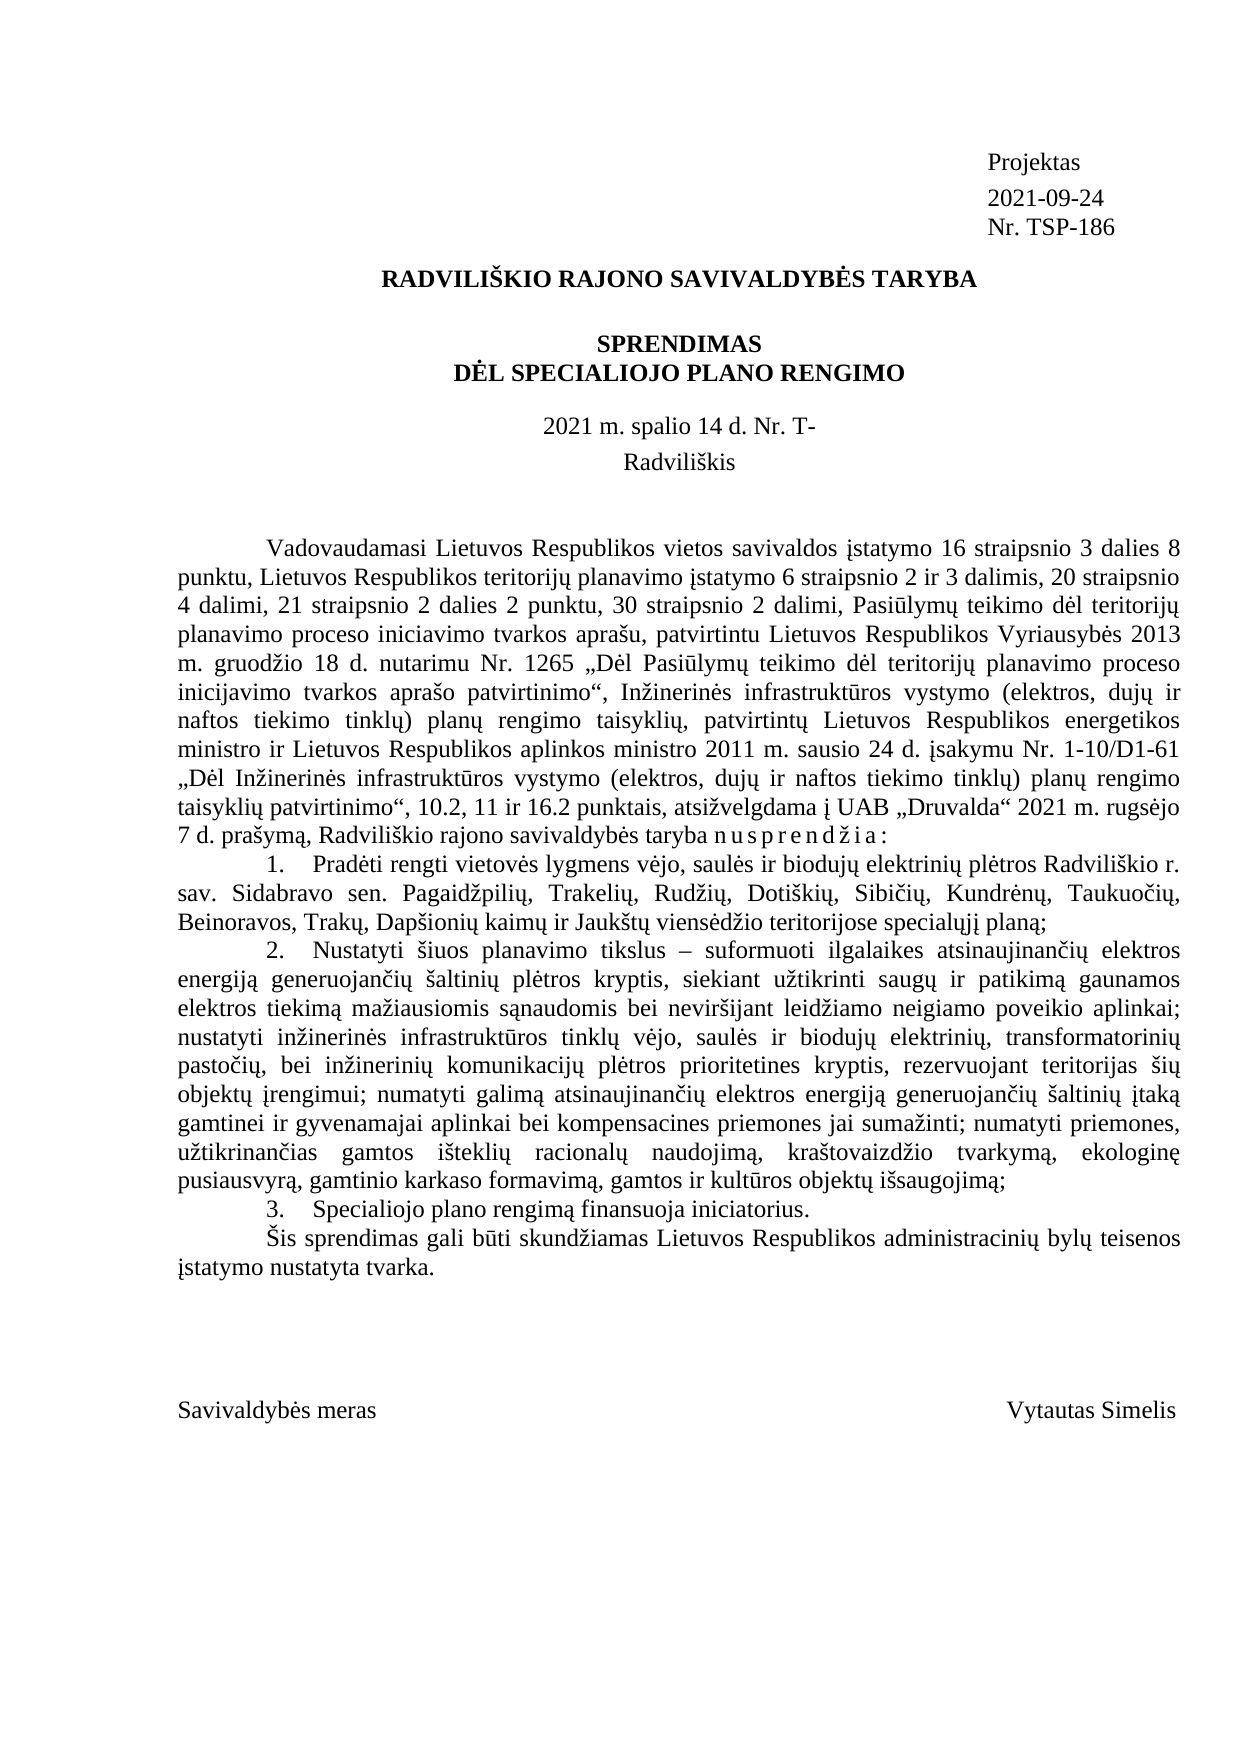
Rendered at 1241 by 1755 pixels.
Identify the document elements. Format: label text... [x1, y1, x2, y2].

text Nr. TSP-186 [987, 212, 1181, 240]
text 2021-09-24 [987, 183, 1181, 212]
text DĖL SPECIALIOJO PLANO RENGIMO [177, 358, 1181, 387]
text Vadovaudamasi Lietuvos Respublikos vietos savivaldos įstatymo 16 straipsnio 3 dalies 8 punktu, Lietuvos Respublikos teritorijų planavimo įstatymo 6 straipsnio 2 ir 3 dalimis, 20 straipsnio 4 dalimi, 21 straipsnio 2 dalies 2 punktu, 30 straipsnio 2 dalimi, Pasiūlymų teikimo dėl teritorijų planavimo proceso iniciavimo tvarkos aprašu, patvirtintu Lietuvos Respublikos Vyriausybės 2013 m. gruodžio 18 d. nutarimu Nr. 1265 „Dėl Pasiūlymų teikimo dėl teritorijų planavimo proceso inicijavimo tvarkos aprašo patvirtinimo“, Inžinerinės infrastruktūros vystymo (elektros, dujų ir naftos tiekimo tinklų) planų rengimo taisyklių, patvirtintų Lietuvos Respublikos energetikos ministro ir Lietuvos Respublikos aplinkos ministro 2011 m. sausio 24 d. įsakymu Nr. 1-10/D1-61 „Dėl Inžinerinės infrastruktūros vystymo (elektros, dujų ir naftos tiekimo tinklų) planų rengimo taisyklių patvirtinimo“, 10.2, 11 ir 16.2 punktais, atsižvelgdama į UAB „Druvalda“ 2021 m. rugsėjo 7 d. prašymą, Radviliškio rajono savivaldybės taryba nusprendžia: [177, 533, 1181, 849]
text 2. Nustatyti šiuos planavimo tikslus – suformuoti ilgalaikes atsinaujinančių elektros energiją generuojančių šaltinių plėtros kryptis, siekiant užtikrinti saugų ir patikimą gaunamos elektros tiekimą mažiausiomis sąnaudomis bei neviršijant leidžiamo neigiamo poveikio aplinkai; nustatyti inžinerinės infrastruktūros tinklų vėjo, saulės ir biodujų elektrinių, transformatorinių pastočių, bei inžinerinių komunikacijų plėtros prioritetines kryptis, rezervuojant teritorijas šių objektų įrengimui; numatyti galimą atsinaujinančių elektros energiją generuojančių šaltinių įtaką gamtinei ir gyvenamajai aplinkai bei kompensacines priemones jai sumažinti; numatyti priemones, užtikrinančias gamtos išteklių racionalų naudojimą, kraštovaizdžio tvarkymą, ekologinę pusiausvyrą, gamtinio karkaso formavimą, gamtos ir kultūros objektų išsaugojimą; [177, 936, 1181, 1194]
text SPRENDIMAS [177, 329, 1181, 358]
text RADVILIŠKIO RAJONO SAVIVALDYBĖS TARYBA [177, 264, 1181, 293]
text 3. Specialiojo plano rengimą finansuoja iniciatorius. [177, 1194, 1181, 1223]
text Projektas [987, 147, 1181, 176]
text Savivaldybės meras Vytautas Simelis [177, 1396, 1181, 1424]
text Radviliškis [177, 447, 1181, 476]
text 1. Pradėti rengti vietovės lygmens vėjo, saulės ir biodujų elektrinių plėtros Radviliškio r. sav. Sidabravo sen. Pagaidžpilių, Trakelių, Rudžių, Dotiškių, Sibičių, Kundrėnų, Taukuočių, Beinoravos, Trakų, Dapšionių kaimų ir Jaukštų viensėdžio teritorijose specialųjį planą; [177, 849, 1181, 936]
text 2021 m. spalio 14 d. Nr. T- [177, 411, 1181, 439]
text Šis sprendimas gali būti skundžiamas Lietuvos Respublikos administracinių bylų teisenos įstatymo nustatyta tvarka. [177, 1223, 1181, 1281]
